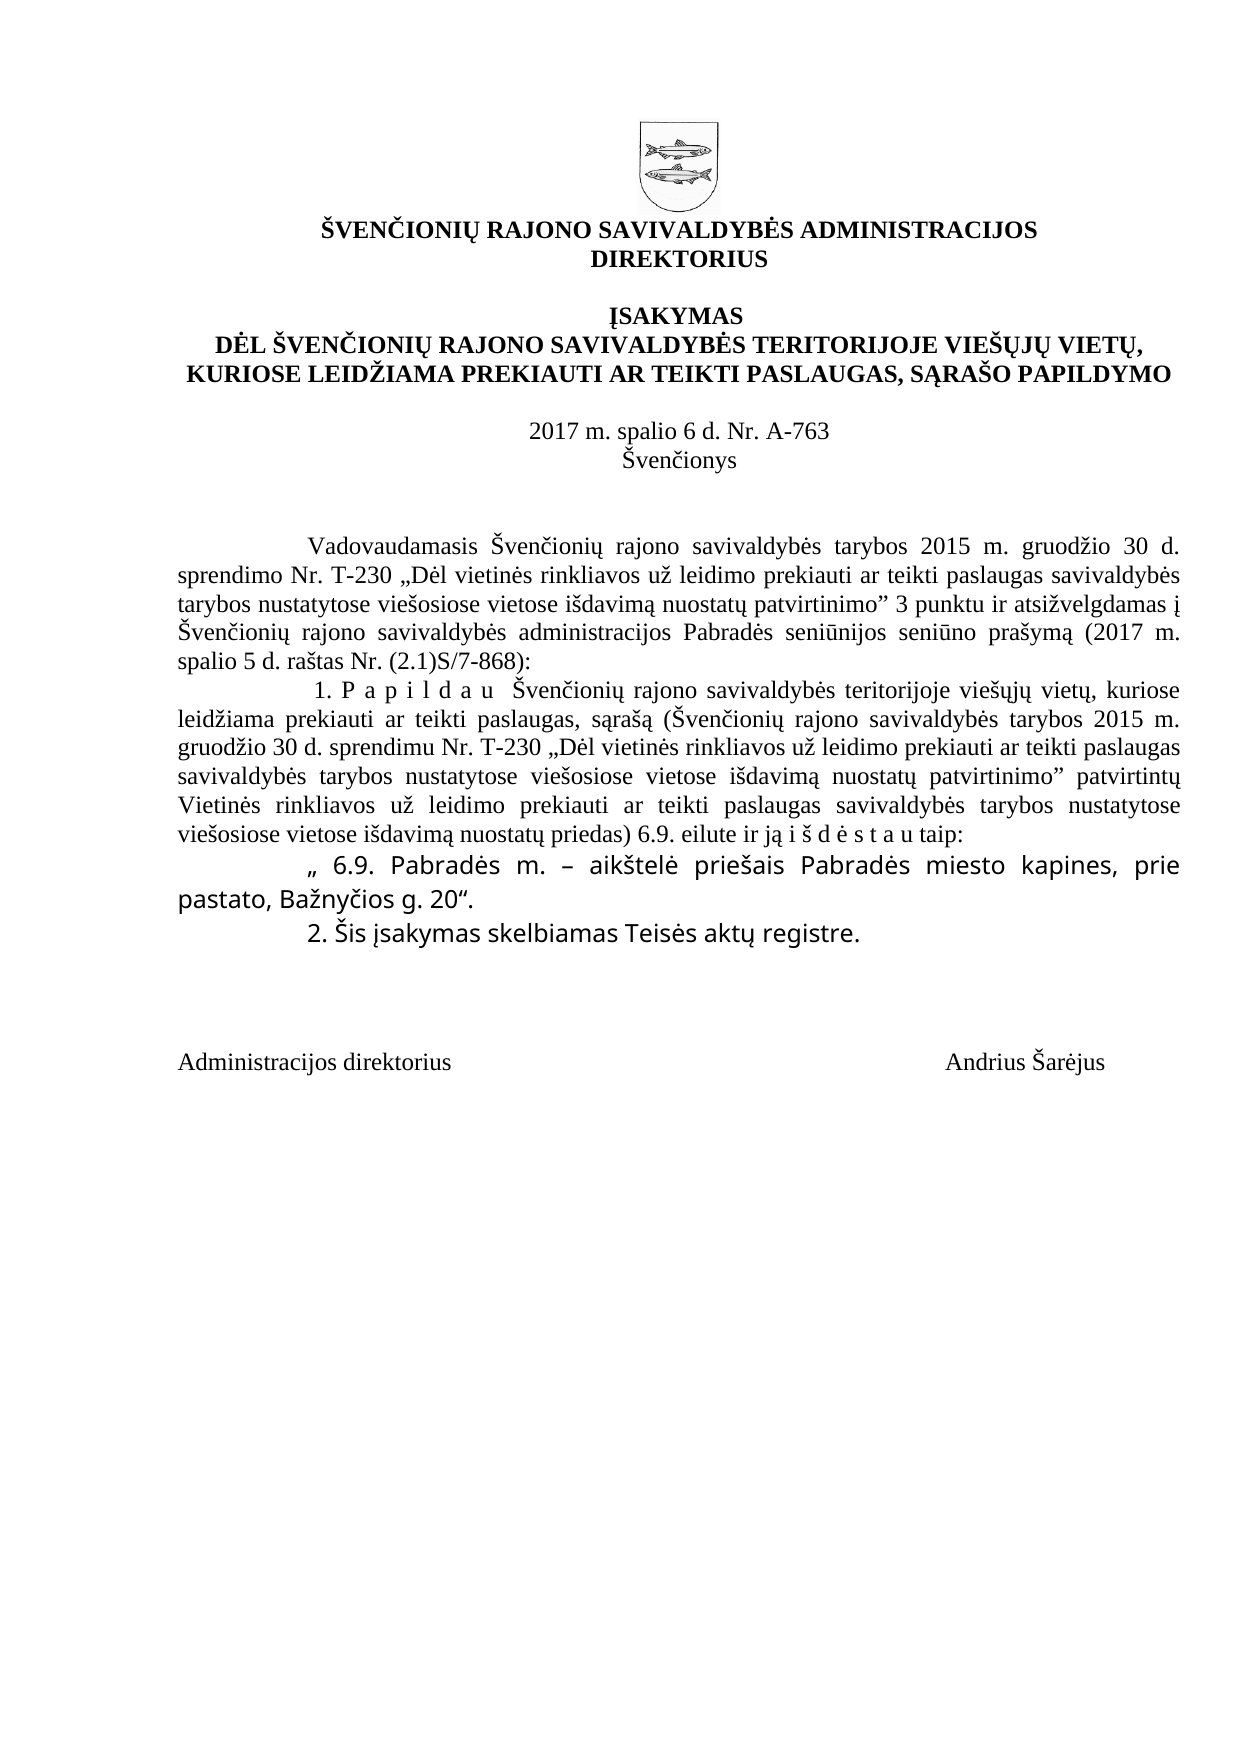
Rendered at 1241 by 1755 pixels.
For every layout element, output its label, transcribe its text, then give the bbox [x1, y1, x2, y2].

text „ 6.9. Pabradės m. – aikštelė priešais Pabradės miesto kapines, prie pastato, Bažnyčios g. 20“. [177, 847, 1181, 916]
text 2. Šis įsakymas skelbiamas Teisės aktų registre. [177, 916, 1181, 950]
text DIREKTORIUS [177, 244, 1181, 272]
text 2017 m. spalio 6 d. Nr. A-763 [177, 416, 1181, 445]
text DĖL ŠVENČIONIŲ RAJONO SAVIVALDYBĖS TERITORIJOJE VIEŠŲJŲ VIETŲ, KURIOSE LEIDŽIAMA PREKIAUTI AR TEIKTI PASLAUGAS, SĄRAŠO PAPILDYMO [177, 330, 1181, 387]
text Administracijos direktorius Andrius Šarėjus [177, 1047, 1181, 1075]
text 1. P a p i l d a u Švenčionių rajono savivaldybės teritorijoje viešųjų vietų, kuriose leidžiama prekiauti ar teikti paslaugas, sąrašą (Švenčionių rajono savivaldybės tarybos 2015 m. gruodžio 30 d. sprendimu Nr. T-230 „Dėl vietinės rinkliavos už leidimo prekiauti ar teikti paslaugas savivaldybės tarybos nustatytose viešosiose vietose išdavimą nuostatų patvirtinimo” patvirtintų Vietinės rinkliavos už leidimo prekiauti ar teikti paslaugas savivaldybės tarybos nustatytose viešosiose vietose išdavimą nuostatų priedas) 6.9. eilute ir ją i š d ė s t a u taip: [177, 675, 1181, 847]
text Švenčionys [177, 445, 1181, 474]
text Vadovaudamasis Švenčionių rajono savivaldybės tarybos 2015 m. gruodžio 30 d. sprendimo Nr. T-230 „Dėl vietinės rinkliavos už leidimo prekiauti ar teikti paslaugas savivaldybės tarybos nustatytose viešosiose vietose išdavimą nuostatų patvirtinimo” 3 punktu ir atsižvelgdamas į Švenčionių rajono savivaldybės administracijos Pabradės seniūnijos seniūno prašymą (2017 m. spalio 5 d. raštas Nr. (2.1)S/7-868): [177, 531, 1181, 675]
text ŠVENČIONIŲ RAJONO SAVIVALDYBĖS ADMINISTRACIJOS [177, 215, 1181, 244]
text ĮSAKYMAS [177, 301, 1181, 330]
